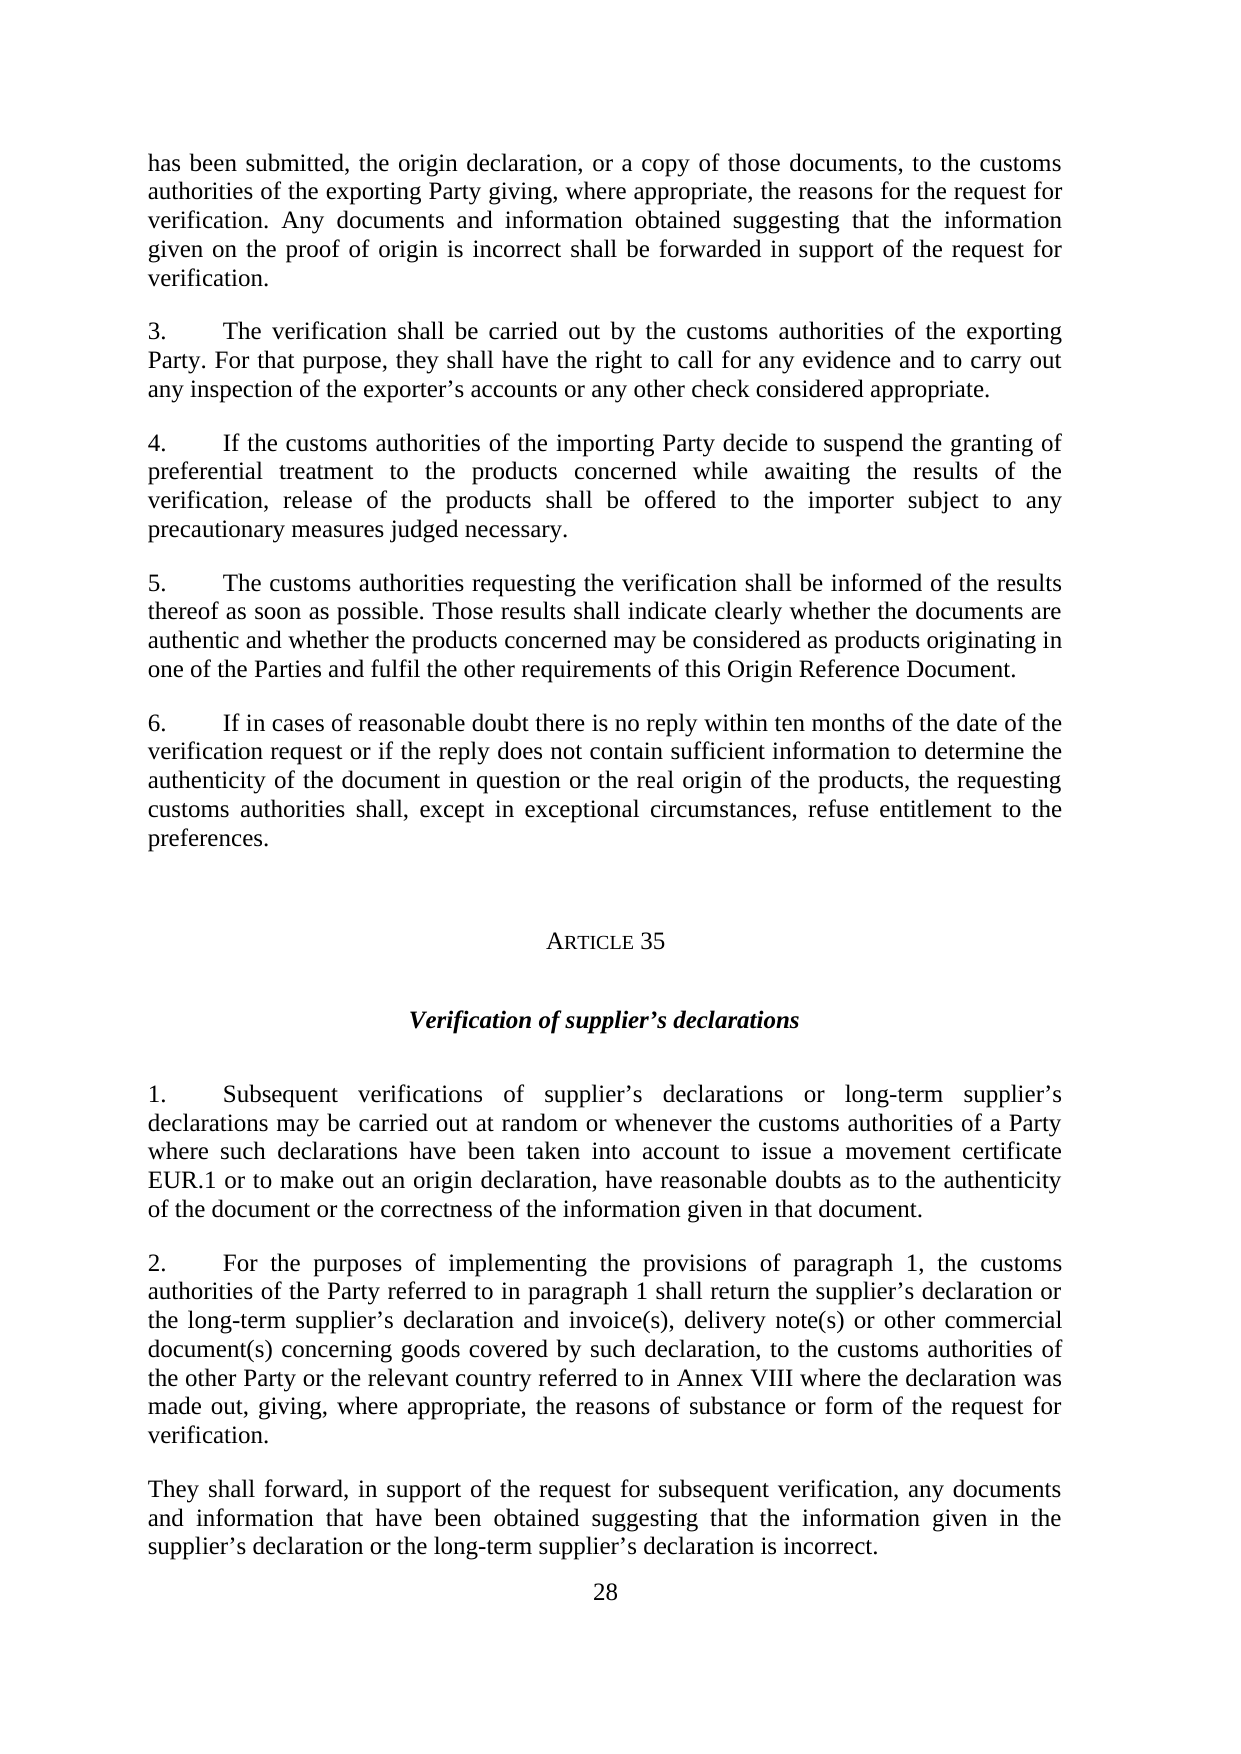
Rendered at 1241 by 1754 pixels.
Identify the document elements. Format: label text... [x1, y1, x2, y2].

list 1. Subsequent verifications of supplier’s declarations or long-term supplier’s declarations may be carried out at random or whenever the customs authorities of a Party where such declarations have been taken into account to issue a movement certificate EUR.1 or to make out an origin declaration, have reasonable doubts as to the authenticity of the document or the correctness of the information given in that document. [148, 1079, 1063, 1223]
title Verification of supplier’s declarations [148, 1005, 1063, 1033]
list 2. For the purposes of implementing the provisions of paragraph 1, the customs authorities of the Party referred to in paragraph 1 shall return the supplier’s declaration or the long-term supplier’s declaration and invoice(s), delivery note(s) or other commercial document(s) concerning goods covered by such declaration, to the customs authorities of the other Party or the relevant country referred to in Annex VIII where the declaration was made out, giving, where appropriate, the reasons of substance or form of the request for verification. [148, 1248, 1063, 1449]
list 4. If the customs authorities of the importing Party decide to suspend the granting of preferential treatment to the products concerned while awaiting the results of the verification, release of the products shall be offered to the importer subject to any precautionary measures judged necessary. [148, 428, 1063, 543]
list 3. The verification shall be carried out by the customs authorities of the exporting Party. For that purpose, they shall have the right to call for any evidence and to carry out any inspection of the exporter’s accounts or any other check considered appropriate. [148, 316, 1063, 403]
list 6. If in cases of reasonable doubt there is no reply within ten months of the date of the verification request or if the reply does not contain sufficient information to determine the authenticity of the document in question or the real origin of the products, the requesting customs authorities shall, except in exceptional circumstances, refuse entitlement to the preferences. [148, 708, 1063, 851]
list 5. The customs authorities requesting the verification shall be informed of the results thereof as soon as possible. Those results shall indicate clearly whether the documents are authentic and whether the products concerned may be considered as products originating in one of the Parties and fulfil the other requirements of this Origin Reference Document. [148, 568, 1063, 683]
list has been submitted, the origin declaration, or a copy of those documents, to the customs authorities of the exporting Party giving, where appropriate, the reasons for the request for verification. Any documents and information obtained suggesting that the information given on the proof of origin is incorrect shall be forwarded in support of the request for verification. [148, 148, 1063, 291]
subtitle Article 35 [148, 926, 1063, 955]
list They shall forward, in support of the request for subsequent verification, any documents and information that have been obtained suggesting that the information given in the supplier’s declaration or the long-term supplier’s declaration is incorrect. [148, 1474, 1063, 1560]
